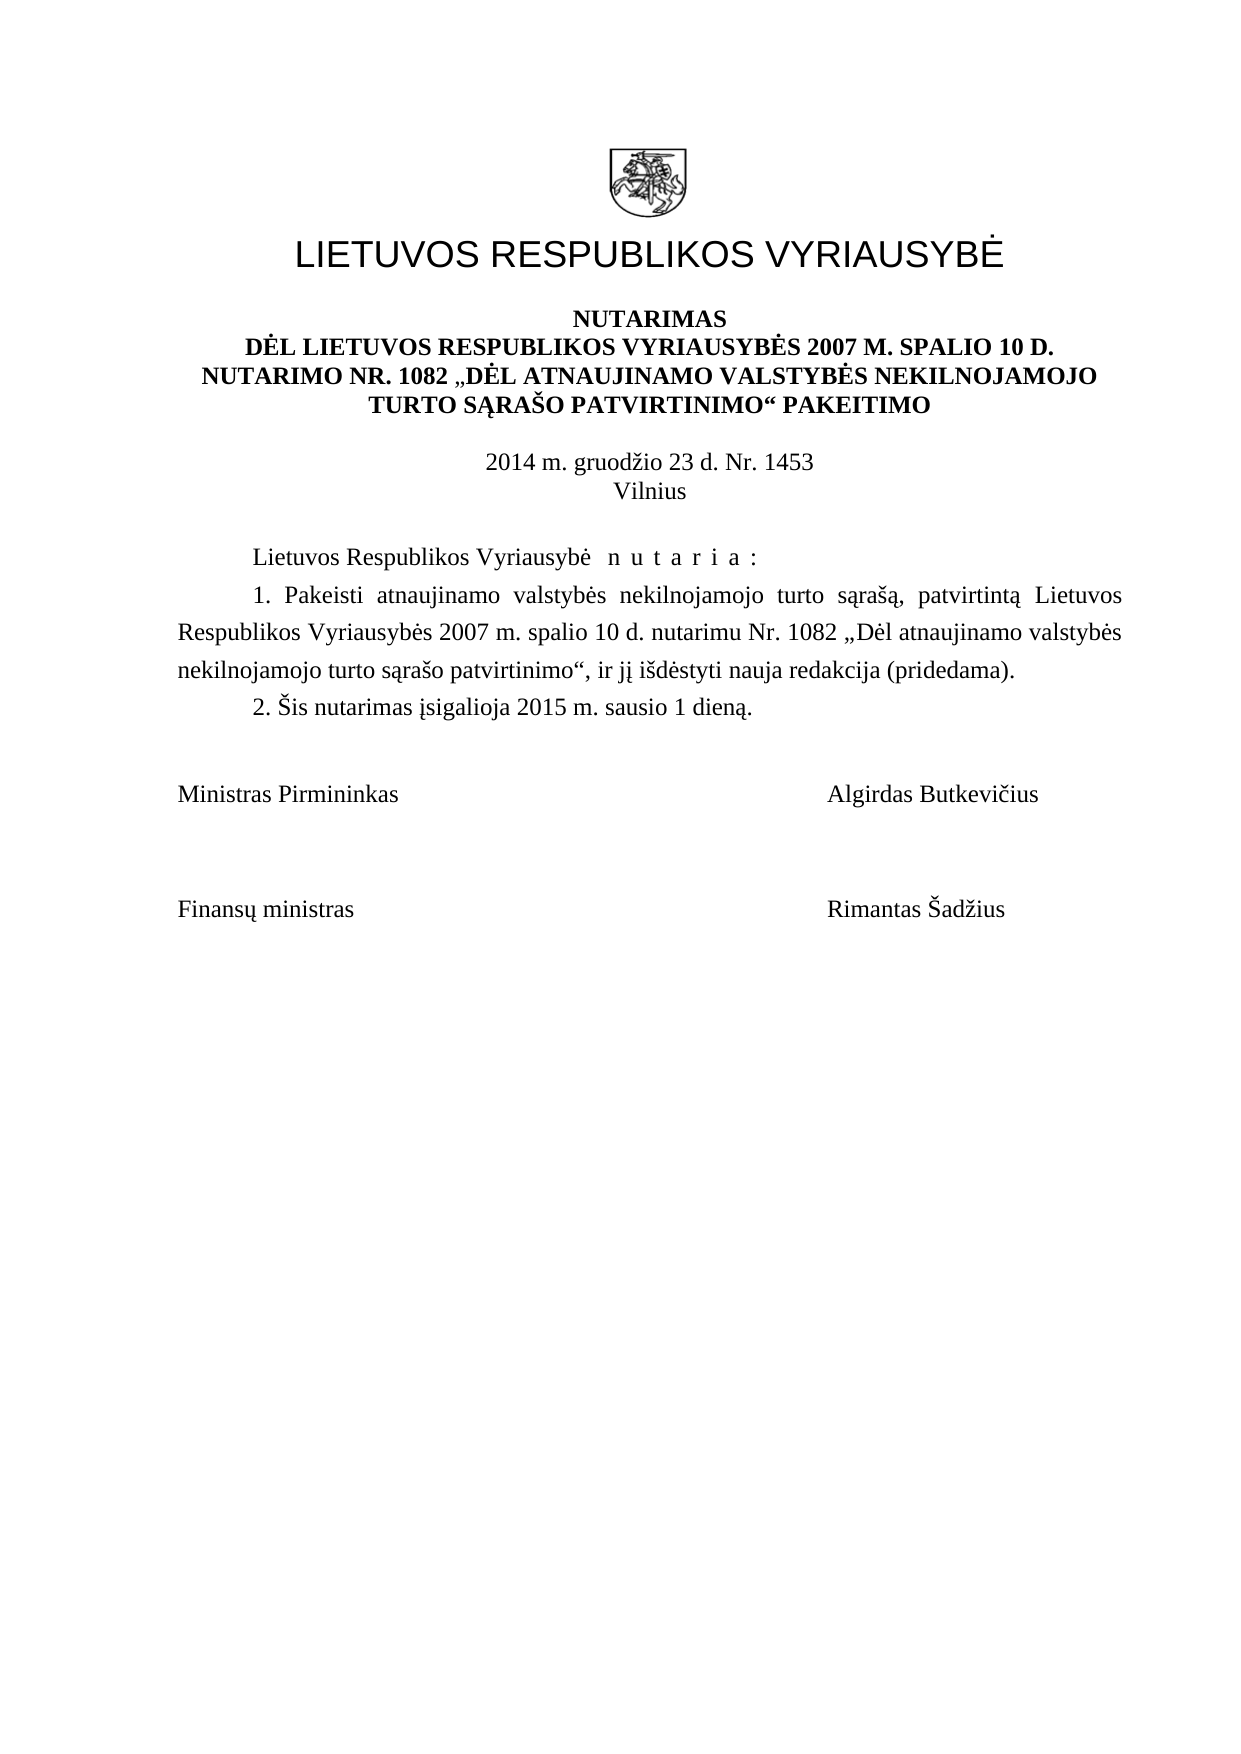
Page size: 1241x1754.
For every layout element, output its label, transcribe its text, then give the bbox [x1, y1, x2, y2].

text Ministras Pirmininkas Algirdas Butkevičius [177, 779, 1122, 807]
text 1. Pakeisti atnaujinamo valstybės nekilnojamojo turto sąrašą, patvirtintą Lietuvos Respublikos Vyriausybės 2007 m. spalio 10 d. nutarimu Nr. 1082 „Dėl atnaujinamo valstybės nekilnojamojo turto sąrašo patvirtinimo“, ir jį išdėstyti nauja redakcija (pridedama). [177, 571, 1122, 684]
text 2014 m. gruodžio 23 d. Nr. 1453 [177, 447, 1122, 476]
text Vilnius [177, 476, 1122, 505]
text 2. Šis nutarimas įsigalioja 2015 m. sausio 1 dieną. [177, 684, 1122, 721]
text NUTARIMAS [177, 304, 1122, 332]
text Lietuvos Respublikos Vyriausybė nutaria: [177, 534, 1122, 571]
text Dėl LIETUVOS RESPUBLIKOS VYRIAUSYBĖS 2007 M. SPALIO 10 D. NUTARIMO NR. 1082 „DĖL ATNAUJINAMO VALSTYBĖS NEKILNOJAMOJO TURTO SĄRAŠO PATVIRTINIMO“ PAKEITIMO [177, 332, 1122, 419]
text Finansų ministras Rimantas Šadžius [177, 894, 1122, 922]
text LIETUVOS RESPUBLIKOS VYRIAUSYBĖ [177, 232, 1122, 275]
